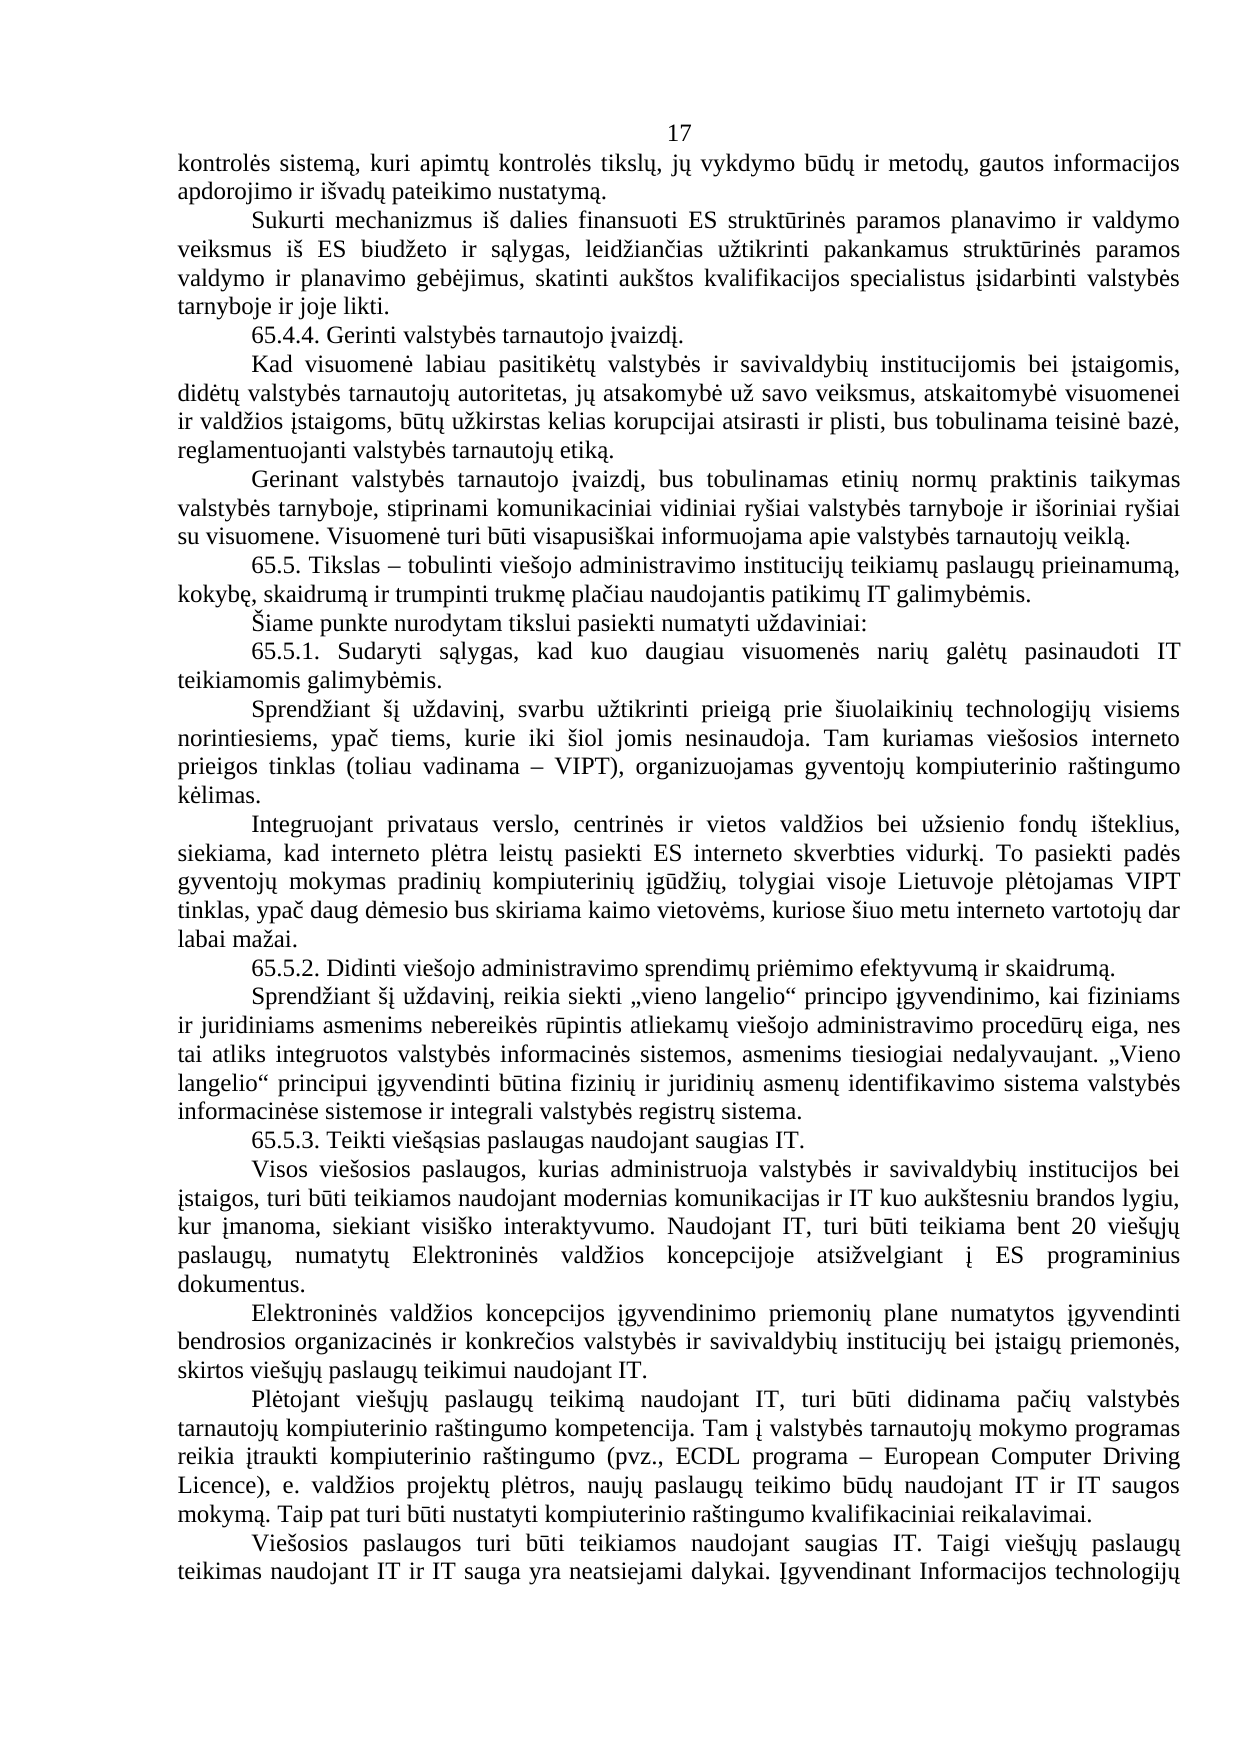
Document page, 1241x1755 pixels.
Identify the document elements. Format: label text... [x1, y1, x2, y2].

text kontrolės sistemą, kuri apimtų kontrolės tikslų, jų vykdymo būdų ir metodų, gautos informacijos apdorojimo ir išvadų pateikimo nustatymą. [177, 148, 1181, 205]
text Elektroninės valdžios koncepcijos įgyvendinimo priemonių plane numatytos įgyvendinti bendrosios organizacinės ir konkrečios valstybės ir savivaldybių institucijų bei įstaigų priemonės, skirtos viešųjų paslaugų teikimui naudojant IT. [177, 1298, 1181, 1384]
text 65.5.1. Sudaryti sąlygas, kad kuo daugiau visuomenės narių galėtų pasinaudoti IT teikiamomis galimybėmis. [177, 636, 1181, 694]
text 65.5.3. Teikti viešąsias paslaugas naudojant saugias IT. [177, 1125, 1181, 1154]
text 65.4.4. Gerinti valstybės tarnautojo įvaizdį. [177, 320, 1181, 349]
text 65.5.2. Didinti viešojo administravimo sprendimų priėmimo efektyvumą ir skaidrumą. [177, 953, 1181, 981]
text Sprendžiant šį uždavinį, svarbu užtikrinti prieigą prie šiuolaikinių technologijų visiems norintiesiems, ypač tiems, kurie iki šiol jomis nesinaudoja. Tam kuriamas viešosios interneto prieigos tinklas (toliau vadinama – VIPT), organizuojamas gyventojų kompiuterinio raštingumo kėlimas. [177, 694, 1181, 809]
text 65.5. Tikslas – tobulinti viešojo administravimo institucijų teikiamų paslaugų prieinamumą, kokybę, skaidrumą ir trumpinti trukmę plačiau naudojantis patikimų IT galimybėmis. [177, 550, 1181, 608]
text Gerinant valstybės tarnautojo įvaizdį, bus tobulinamas etinių normų praktinis taikymas valstybės tarnyboje, stiprinami komunikaciniai vidiniai ryšiai valstybės tarnyboje ir išoriniai ryšiai su visuomene. Visuomenė turi būti visapusiškai informuojama apie valstybės tarnautojų veiklą. [177, 464, 1181, 550]
text Integruojant privataus verslo, centrinės ir vietos valdžios bei užsienio fondų išteklius, siekiama, kad interneto plėtra leistų pasiekti ES interneto skverbties vidurkį. To pasiekti padės gyventojų mokymas pradinių kompiuterinių įgūdžių, tolygiai visoje Lietuvoje plėtojamas VIPT tinklas, ypač daug dėmesio bus skiriama kaimo vietovėms, kuriose šiuo metu interneto vartotojų dar labai mažai. [177, 809, 1181, 953]
text Sukurti mechanizmus iš dalies finansuoti ES struktūrinės paramos planavimo ir valdymo veiksmus iš ES biudžeto ir sąlygas, leidžiančias užtikrinti pakankamus struktūrinės paramos valdymo ir planavimo gebėjimus, skatinti aukštos kvalifikacijos specialistus įsidarbinti valstybės tarnyboje ir joje likti. [177, 205, 1181, 320]
text Plėtojant viešųjų paslaugų teikimą naudojant IT, turi būti didinama pačių valstybės tarnautojų kompiuterinio raštingumo kompetencija. Tam į valstybės tarnautojų mokymo programas reikia įtraukti kompiuterinio raštingumo (pvz., ECDL programa – European Computer Driving Licence), e. valdžios projektų plėtros, naujų paslaugų teikimo būdų naudojant IT ir IT saugos mokymą. Taip pat turi būti nustatyti kompiuterinio raštingumo kvalifikaciniai reikalavimai. [177, 1384, 1181, 1528]
text Šiame punkte nurodytam tikslui pasiekti numatyti uždaviniai: [177, 608, 1181, 636]
text Viešosios paslaugos turi būti teikiamos naudojant saugias IT. Taigi viešųjų paslaugų teikimas naudojant IT ir IT sauga yra neatsiejami dalykai. Įgyvendinant Informacijos technologijų [177, 1528, 1181, 1585]
text Kad visuomenė labiau pasitikėtų valstybės ir savivaldybių institucijomis bei įstaigomis, didėtų valstybės tarnautojų autoritetas, jų atsakomybė už savo veiksmus, atskaitomybė visuomenei ir valdžios įstaigoms, būtų užkirstas kelias korupcijai atsirasti ir plisti, bus tobulinama teisinė bazė, reglamentuojanti valstybės tarnautojų etiką. [177, 349, 1181, 464]
text Sprendžiant šį uždavinį, reikia siekti „vieno langelio“ principo įgyvendinimo, kai fiziniams ir juridiniams asmenims nebereikės rūpintis atliekamų viešojo administravimo procedūrų eiga, nes tai atliks integruotos valstybės informacinės sistemos, asmenims tiesiogiai nedalyvaujant. „Vieno langelio“ principui įgyvendinti būtina fizinių ir juridinių asmenų identifikavimo sistema valstybės informacinėse sistemose ir integrali valstybės registrų sistema. [177, 981, 1181, 1125]
text Visos viešosios paslaugos, kurias administruoja valstybės ir savivaldybių institucijos bei įstaigos, turi būti teikiamos naudojant modernias komunikacijas ir IT kuo aukštesniu brandos lygiu, kur įmanoma, siekiant visiško interaktyvumo. Naudojant IT, turi būti teikiama bent 20 viešųjų paslaugų, numatytų Elektroninės valdžios koncepcijoje atsižvelgiant į ES programinius dokumentus. [177, 1154, 1181, 1298]
